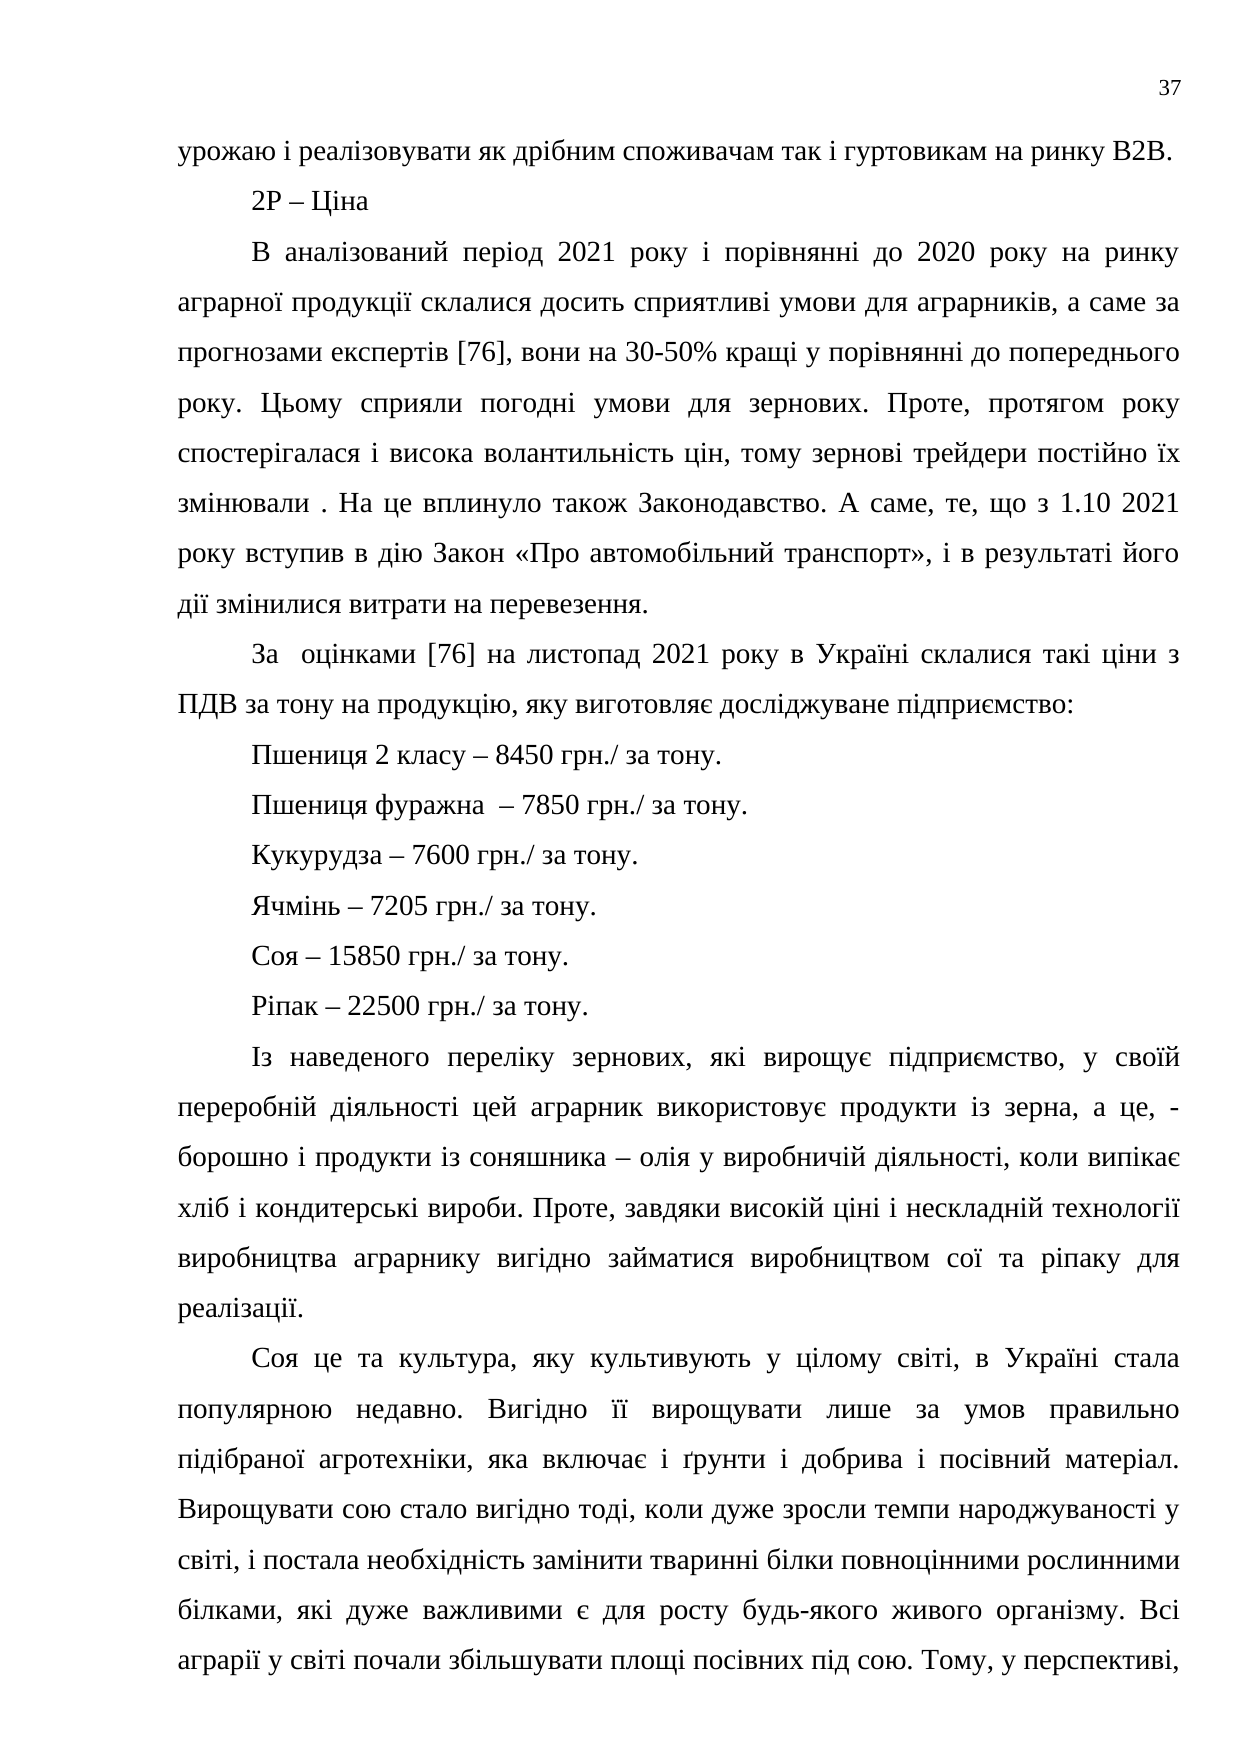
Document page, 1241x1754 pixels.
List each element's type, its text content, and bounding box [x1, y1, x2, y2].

text 2Р – Ціна [177, 183, 1181, 217]
text Пшениця 2 класу – 8450 грн./ за тону. [177, 737, 1181, 770]
text Соя – 15850 грн./ за тону. [177, 938, 1181, 972]
text Соя це та культура, яку культивують у цілому світі, в Україні стала популярною недавно. Вигідно її вирощувати лише за умов правильно підібраної агротехніки, яка включає і ґрунти і добрива і посівний матеріал. Вирощувати сою стало вигідно тоді, коли дуже зросли темпи народжуваності у світі, і постала необхідність замінити тваринні білки повноцінними рослинними білками, які дуже важливими є для росту будь-якого живого організму. Всі аграрії у світі почали збільшувати площі посівних під сою. Тому, у перспективі, [177, 1341, 1181, 1676]
text Ріпак – 22500 грн./ за тону. [177, 988, 1181, 1022]
text За оцінками [76] на листопад 2021 року в Україні склалися такі ціни з ПДВ за тону на продукцію, яку виготовляє досліджуване підприємство: [177, 636, 1181, 720]
text Кукурудза – 7600 грн./ за тону. [177, 837, 1181, 871]
text В аналізований період 2021 року і порівнянні до 2020 року на ринку аграрної продукції склалися досить сприятливі умови для аграрників, а саме за прогнозами експертів [76], вони на 30-50% кращі у порівнянні до попереднього року. Цьому сприяли погодні умови для зернових. Проте, протягом року спостерігалася і висока волантильність цін, тому зернові трейдери постійно їх змінювали . На це вплинуло також Законодавство. А саме, те, що з 1.10 2021 року вступив в дію Закон «Про автомобільний транспорт», і в результаті його дії змінилися витрати на перевезення. [177, 234, 1181, 619]
text Пшениця фуражна – 7850 грн./ за тону. [177, 787, 1181, 821]
text Ячмінь – 7205 грн./ за тону. [177, 888, 1181, 921]
text урожаю і реалізовувати як дрібним споживачам так і гуртовикам на ринку В2В. [177, 133, 1181, 167]
text Із наведеного переліку зернових, які вирощує підприємство, у своїй переробній діяльності цей аграрник використовує продукти із зерна, а це, - борошно і продукти із соняшника – олія у виробничій діяльності, коли випікає хліб і кондитерські вироби. Проте, завдяки високій ціні і нескладній технології виробництва аграрнику вигідно займатися виробництвом сої та ріпаку для реалізації. [177, 1039, 1181, 1324]
